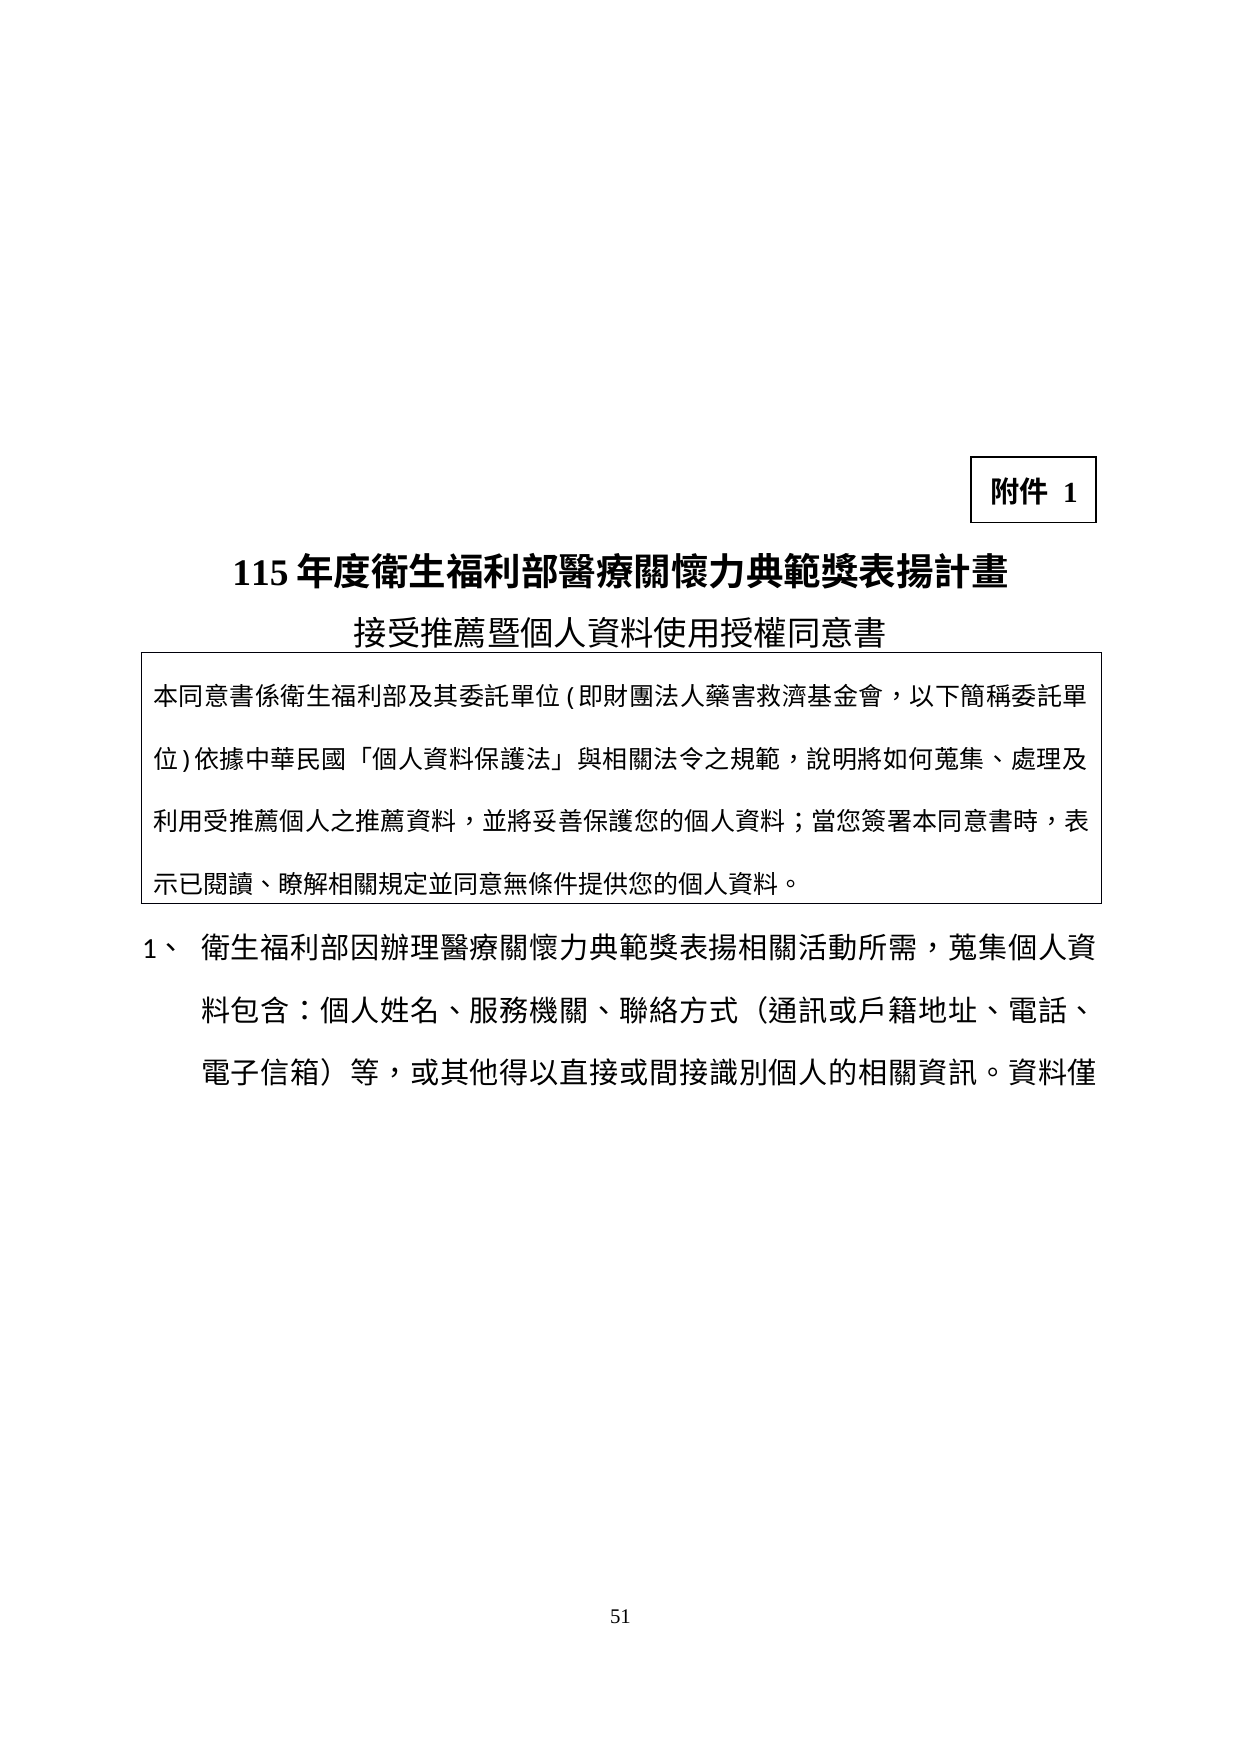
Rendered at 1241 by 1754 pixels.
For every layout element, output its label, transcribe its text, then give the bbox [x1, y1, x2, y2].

text [972, 458, 1095, 522]
text 接受推薦暨個人資料使用授權同意書 [142, 589, 1098, 652]
table_header 本同意書係衛生福利部及其委託單位(即財團法人藥害救濟基金會，以下簡稱委託單位)依據中華民國「個人資料保護法」與相關法令之規範，說明將如何蒐集、處理及利用受推薦個人之推薦資料，並將妥善保護您的個人資料；當您簽署本同意書時，表示已閱讀、瞭解相關規定並同意無條件提供您的個人資料。 [142, 653, 1101, 903]
text 115年度衛生福利部醫療關懷力典範獎表揚計畫 [142, 527, 1098, 589]
list 衛生福利部因辦理醫療關懷力典範獎表揚相關活動所需，蒐集個人資料包含：個人姓名、服務機關、聯絡方式（通訊或戶籍地址、電話、電子信箱）等，或其他得以直接或間接識別個人的相關資訊。資料僅 [142, 904, 1098, 1092]
text 附件 1 [987, 468, 1080, 511]
